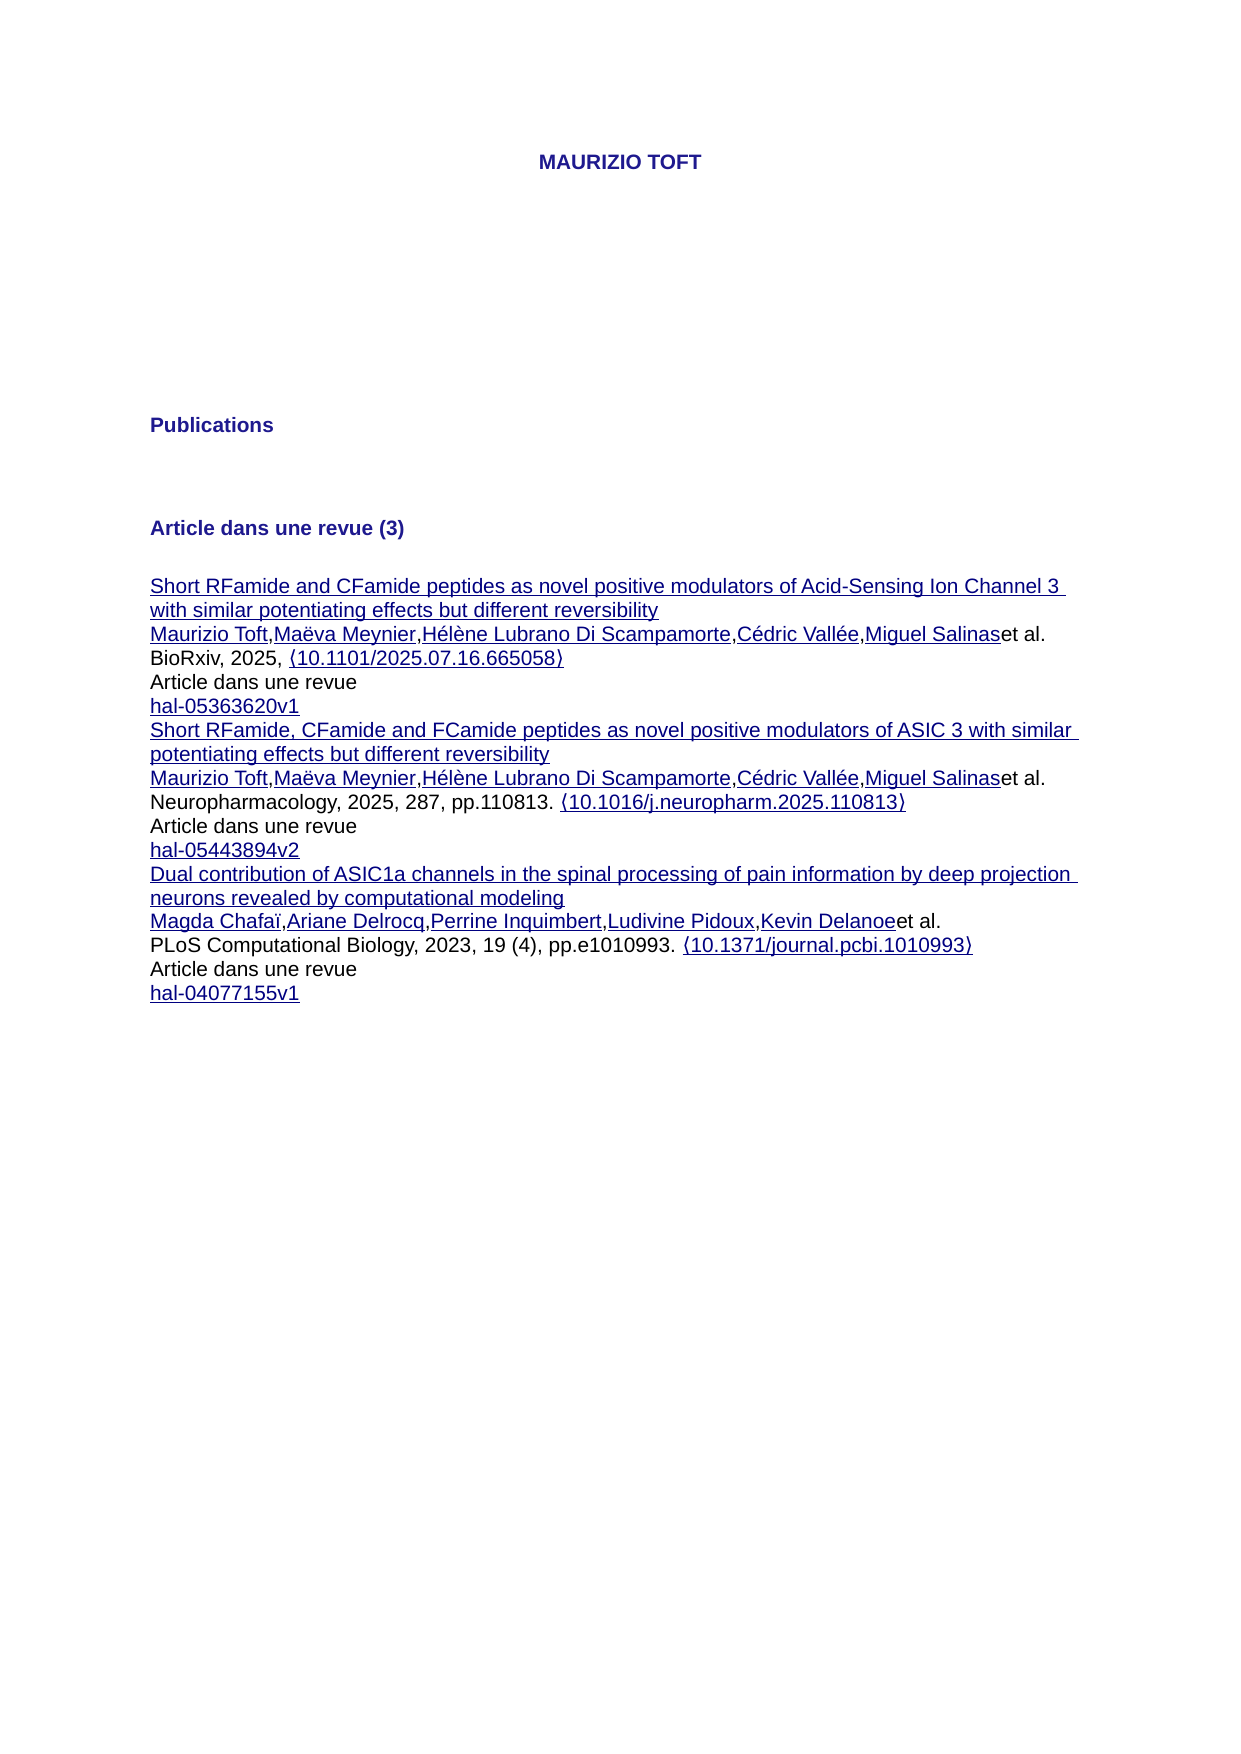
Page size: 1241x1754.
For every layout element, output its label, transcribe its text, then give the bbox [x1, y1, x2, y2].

table_header Short RFamide and CFamide peptides as novel positive modulators of Acid-Sensing Ion Channel 3 with similar potentiating effects but different reversibility Maurizio Toft,Maëva Meynier,Hélène Lubrano Di Scampamorte,Cédric Vallée,Miguel Salinaset al. BioRxiv, 2025, ⟨10.1101/2025.07.16.665058⟩ Article dans une revue hal-05363620v1 [150, 574, 1090, 718]
subtitle MAURIZIO TOFT [150, 150, 1090, 174]
table_cell Short RFamide, CFamide and FCamide peptides as novel positive modulators of ASIC 3 with similar potentiating effects but different reversibility Maurizio Toft,Maëva Meynier,Hélène Lubrano Di Scampamorte,Cédric Vallée,Miguel Salinaset al. Neuropharmacology, 2025, 287, pp.110813. ⟨10.1016/j.neuropharm.2025.110813⟩ Article dans une revue hal-05443894v2 [150, 718, 1090, 861]
subtitle Article dans une revue (3) [150, 516, 1090, 539]
table_cell Dual contribution of ASIC1a channels in the spinal processing of pain information by deep projection neurons revealed by computational modeling Magda Chafaï,Ariane Delrocq,Perrine Inquimbert,Ludivine Pidoux,Kevin Delanoeet al. PLoS Computational Biology, 2023, 19 (4), pp.e1010993. ⟨10.1371/journal.pcbi.1010993⟩ Article dans une revue hal-04077155v1 [150, 861, 1090, 1005]
subtitle Publications [150, 412, 1090, 436]
